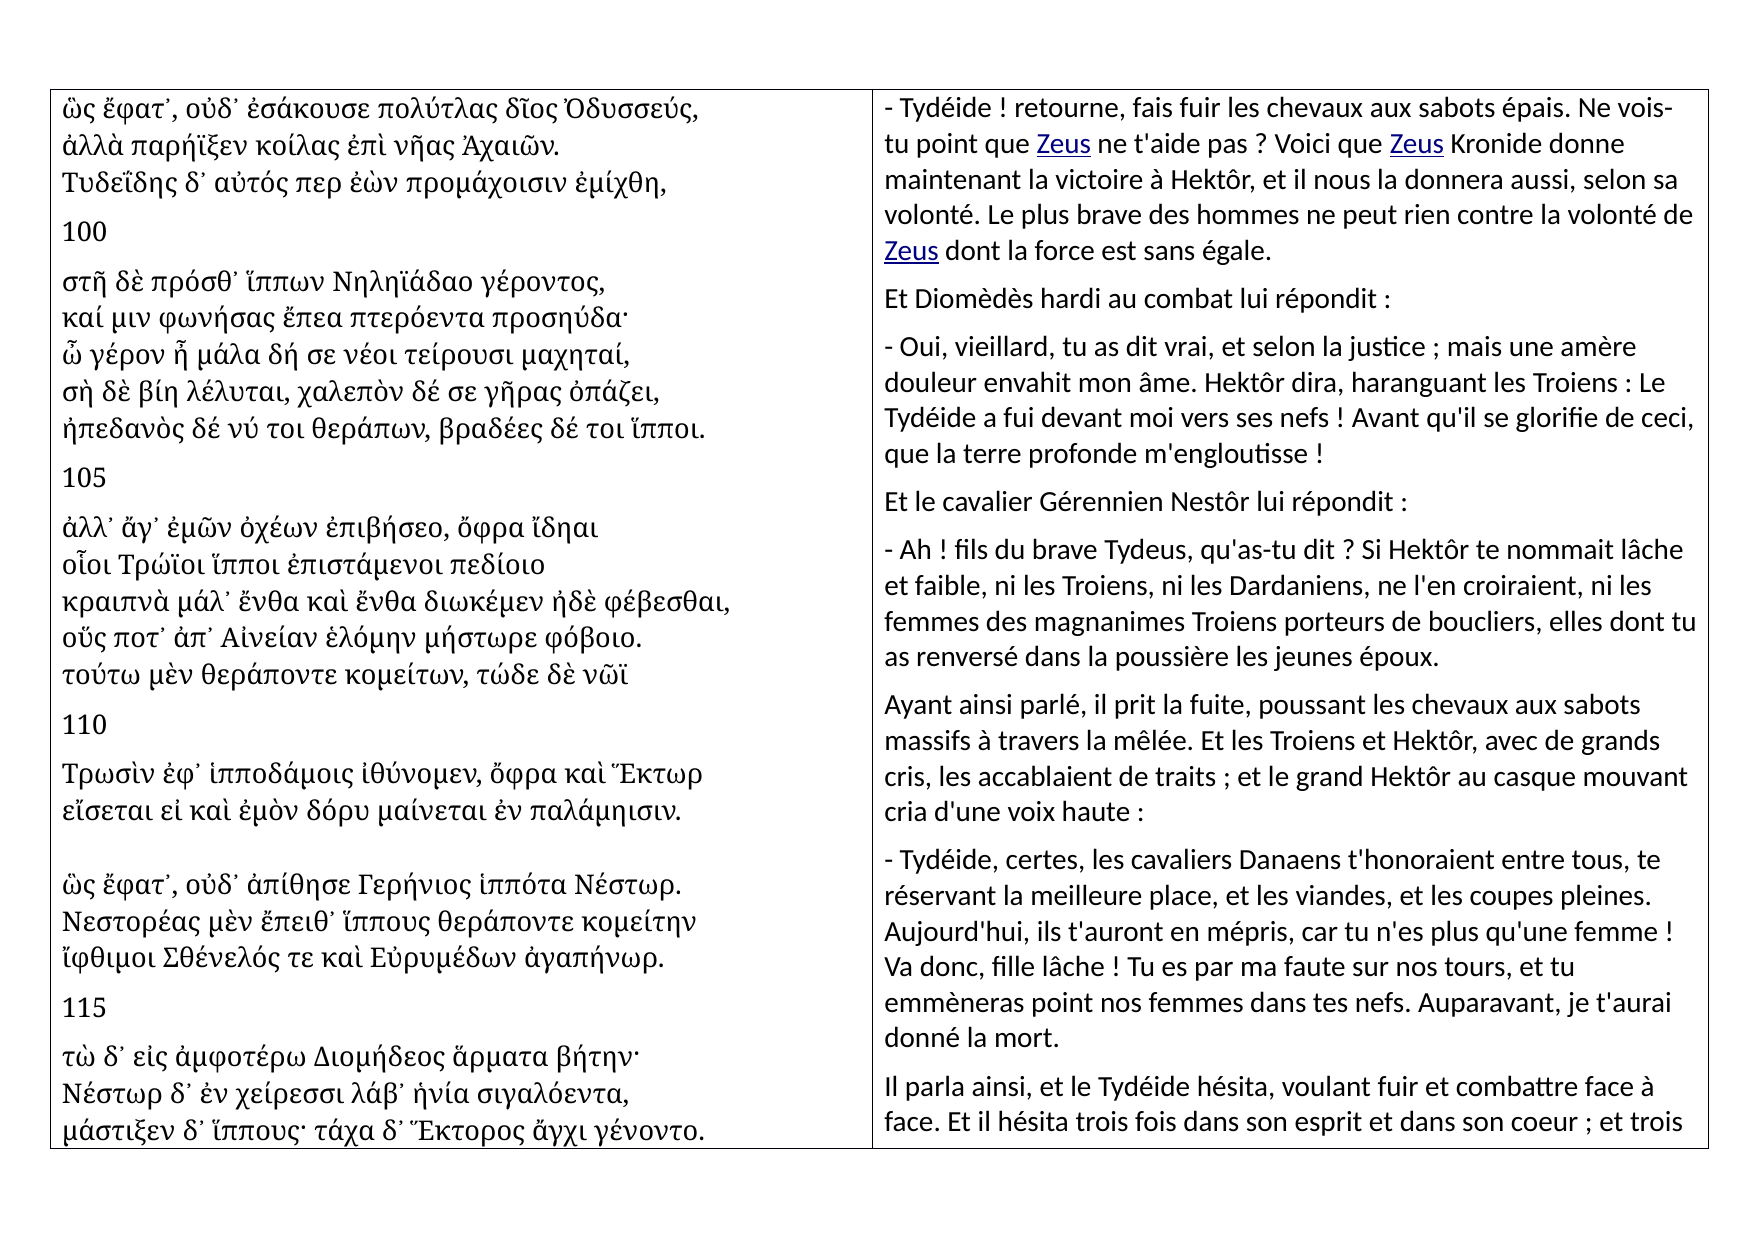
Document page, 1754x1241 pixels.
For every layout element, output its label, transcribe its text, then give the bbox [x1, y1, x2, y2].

table_header ὣς ἔφατ᾽, οὐδ᾽ ἐσάκουσε πολύτλας δῖος Ὀδυσσεύς, ἀλλὰ παρήϊξεν κοίλας ἐπὶ νῆας Ἀχαιῶν. Τυδεΐδης δ᾽ αὐτός περ ἐὼν προμάχοισιν ἐμίχθη, 100 στῆ δὲ πρόσθ᾽ ἵππων Νηληϊάδαο γέροντος, καί μιν φωνήσας ἔπεα πτερόεντα προσηύδα· ὦ γέρον ἦ μάλα δή σε νέοι τείρουσι μαχηταί, σὴ δὲ βίη λέλυται, χαλεπὸν δέ σε γῆρας ὀπάζει, ἠπεδανὸς δέ νύ τοι θεράπων, βραδέες δέ τοι ἵπποι. 105 ἀλλ᾽ ἄγ᾽ ἐμῶν ὀχέων ἐπιβήσεο, ὄφρα ἴδηαι οἷοι Τρώϊοι ἵπποι ἐπιστάμενοι πεδίοιο κραιπνὰ μάλ᾽ ἔνθα καὶ ἔνθα διωκέμεν ἠδὲ φέβεσθαι, οὕς ποτ᾽ ἀπ᾽ Αἰνείαν ἑλόμην μήστωρε φόβοιο. τούτω μὲν θεράποντε κομείτων, τώδε δὲ νῶϊ 110 Τρωσὶν ἐφ᾽ ἱπποδάμοις ἰθύνομεν, ὄφρα καὶ Ἕκτωρ εἴσεται εἰ καὶ ἐμὸν δόρυ μαίνεται ἐν παλάμηισιν. ὣς ἔφατ᾽, οὐδ᾽ ἀπίθησε Γερήνιος ἱππότα Νέστωρ. Νεστορέας μὲν ἔπειθ᾽ ἵππους θεράποντε κομείτην ἴφθιμοι Σθένελός τε καὶ Εὐρυμέδων ἀγαπήνωρ. 115 τὼ δ᾽ εἰς ἀμφοτέρω Διομήδεος ἅρματα βήτην· Νέστωρ δ᾽ ἐν χείρεσσι λάβ᾽ ἡνία σιγαλόεντα, μάστιξεν δ᾽ ἵππους· τάχα δ᾽ Ἕκτορος ἄγχι γένοντο. [51, 90, 872, 1148]
table_header - Tydéide ! retourne, fais fuir les chevaux aux sabots épais. Ne vois-tu point que Zeus ne t'aide pas ? Voici que Zeus Kronide donne maintenant la victoire à Hektôr, et il nous la donnera aussi, selon sa volonté. Le plus brave des hommes ne peut rien contre la volonté de Zeus dont la force est sans égale. Et Diomèdès hardi au combat lui répondit : - Oui, vieillard, tu as dit vrai, et selon la justice ; mais une amère douleur envahit mon âme. Hektôr dira, haranguant les Troiens : Le Tydéide a fui devant moi vers ses nefs ! Avant qu'il se glorifie de ceci, que la terre profonde m'engloutisse ! Et le cavalier Gérennien Nestôr lui répondit : - Ah ! fils du brave Tydeus, qu'as-tu dit ? Si Hektôr te nommait lâche et faible, ni les Troiens, ni les Dardaniens, ne l'en croiraient, ni les femmes des magnanimes Troiens porteurs de boucliers, elles dont tu as renversé dans la poussière les jeunes époux. Ayant ainsi parlé, il prit la fuite, poussant les chevaux aux sabots massifs à travers la mêlée. Et les Troiens et Hektôr, avec de grands cris, les accablaient de traits ; et le grand Hektôr au casque mouvant cria d'une voix haute : - Tydéide, certes, les cavaliers Danaens t'honoraient entre tous, te réservant la meilleure place, et les viandes, et les coupes pleines. Aujourd'hui, ils t'auront en mépris, car tu n'es plus qu'une femme ! Va donc, fille lâche ! Tu es par ma faute sur nos tours, et tu emmèneras point nos femmes dans tes nefs. Auparavant, je t'aurai donné la mort. Il parla ainsi, et le Tydéide hésita, voulant fuir et combattre face à face. Et il hésita trois fois dans son esprit et dans son coeur ; et trois [873, 90, 1708, 1148]
